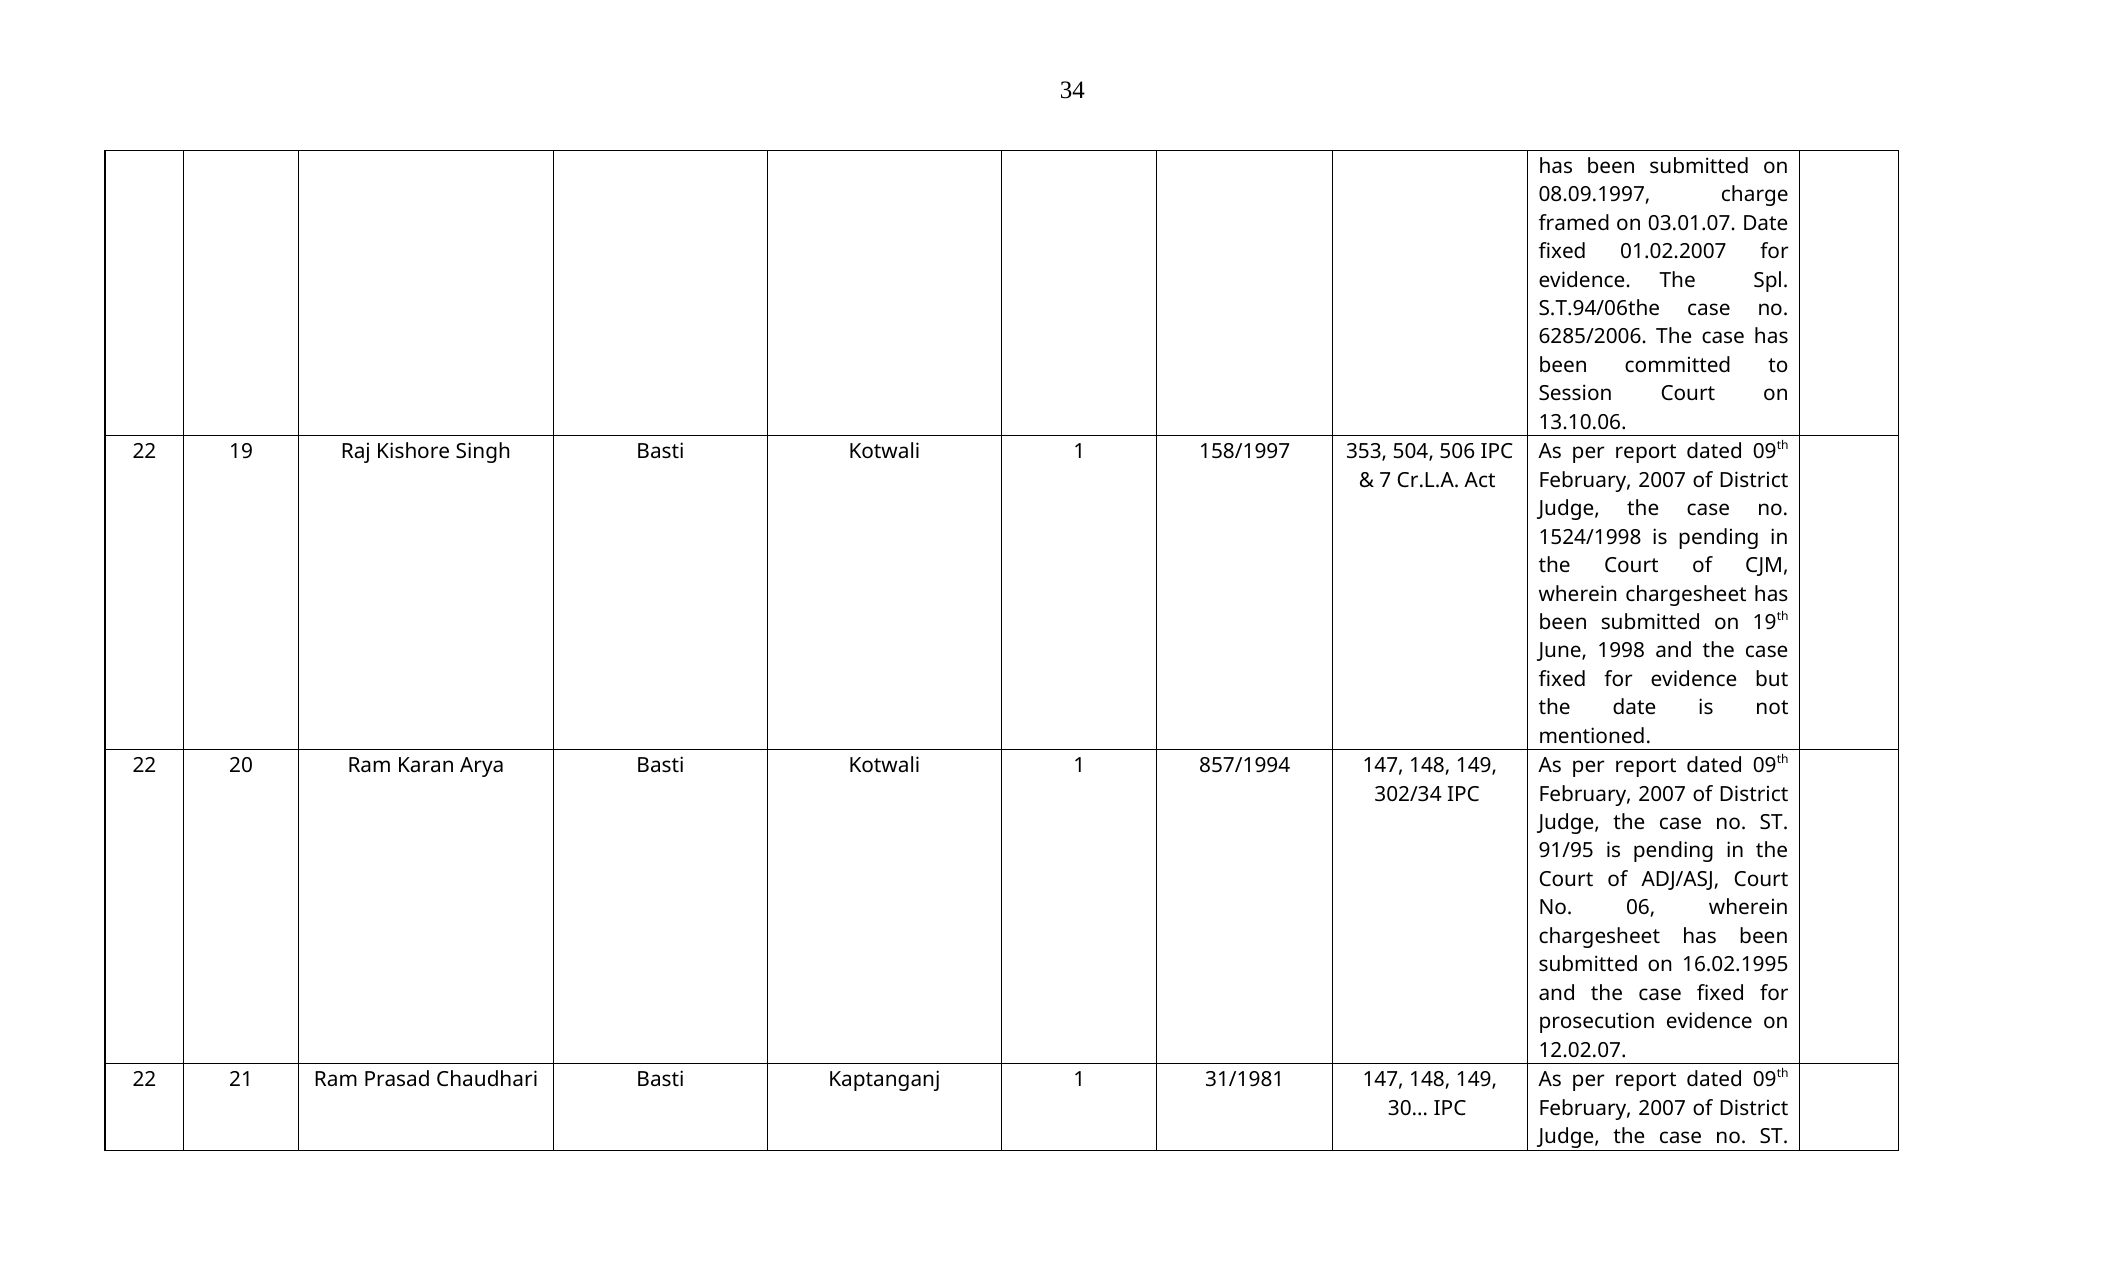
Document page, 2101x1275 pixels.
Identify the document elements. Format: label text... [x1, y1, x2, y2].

table_cell 158/1997 [1157, 436, 1332, 749]
table_cell 1 [1002, 1064, 1156, 1149]
table_cell 22 [106, 750, 183, 1063]
table_cell 1 [1002, 750, 1156, 1063]
table_cell [1800, 436, 1898, 749]
table_cell 20 [184, 750, 298, 1063]
table_cell [106, 151, 183, 435]
table_cell As per report dated 09th February, 2007 of District Judge, the case no. 1524/1998 is pending in the Court of CJM, wherein chargesheet has been submitted on 19th June, 1998 and the case fixed for evidence but the date is not mentioned. [1528, 436, 1799, 749]
table_cell [768, 151, 1001, 435]
table_cell Kotwali [768, 750, 1001, 1063]
table_cell As per report dated 09th February, 2007 of District Judge, the case no. ST. 91/95 is pending in the Court of ADJ/ASJ, Court No. 06, wherein chargesheet has been submitted on 16.02.1995 and the case fixed for prosecution evidence on 12.02.07. [1528, 750, 1799, 1063]
table_cell [299, 151, 553, 435]
table_cell Ram Karan Arya [299, 750, 553, 1063]
table_cell [1002, 151, 1156, 435]
table_cell [554, 151, 767, 435]
table_cell Ram Prasad Chaudhari [299, 1064, 553, 1149]
table_cell [1800, 1064, 1898, 1149]
table_cell 147, 148, 149, 302/34 IPC [1333, 750, 1527, 1063]
table_cell Basti [554, 1064, 767, 1149]
table_cell 857/1994 [1157, 750, 1332, 1063]
table_cell [1333, 151, 1527, 435]
table_cell As per report dated 09th February, 2007 of District Judge, the case no. ST. [1528, 1064, 1799, 1149]
table_cell Basti [554, 436, 767, 749]
table_cell [1157, 151, 1332, 435]
table_cell [184, 151, 298, 435]
table_cell 147, 148, 149, 30… IPC [1333, 1064, 1527, 1149]
table_cell 19 [184, 436, 298, 749]
table_cell Kaptanganj [768, 1064, 1001, 1149]
table_cell Raj Kishore Singh [299, 436, 553, 749]
table_cell has been submitted on 08.09.1997, charge framed on 03.01.07. Date fixed 01.02.2007 for evidence. The Spl. S.T.94/06the case no. 6285/2006. The case has been committed to Session Court on 13.10.06. [1528, 151, 1799, 435]
table_cell Kotwali [768, 436, 1001, 749]
table_cell [1800, 750, 1898, 1063]
table_cell 31/1981 [1157, 1064, 1332, 1149]
table_cell [1800, 151, 1898, 435]
table_cell 1 [1002, 436, 1156, 749]
table_cell 22 [106, 436, 183, 749]
table_cell 22 [106, 1064, 183, 1149]
table_cell 353, 504, 506 IPC & 7 Cr.L.A. Act [1333, 436, 1527, 749]
table_cell Basti [554, 750, 767, 1063]
table_cell 21 [184, 1064, 298, 1149]
